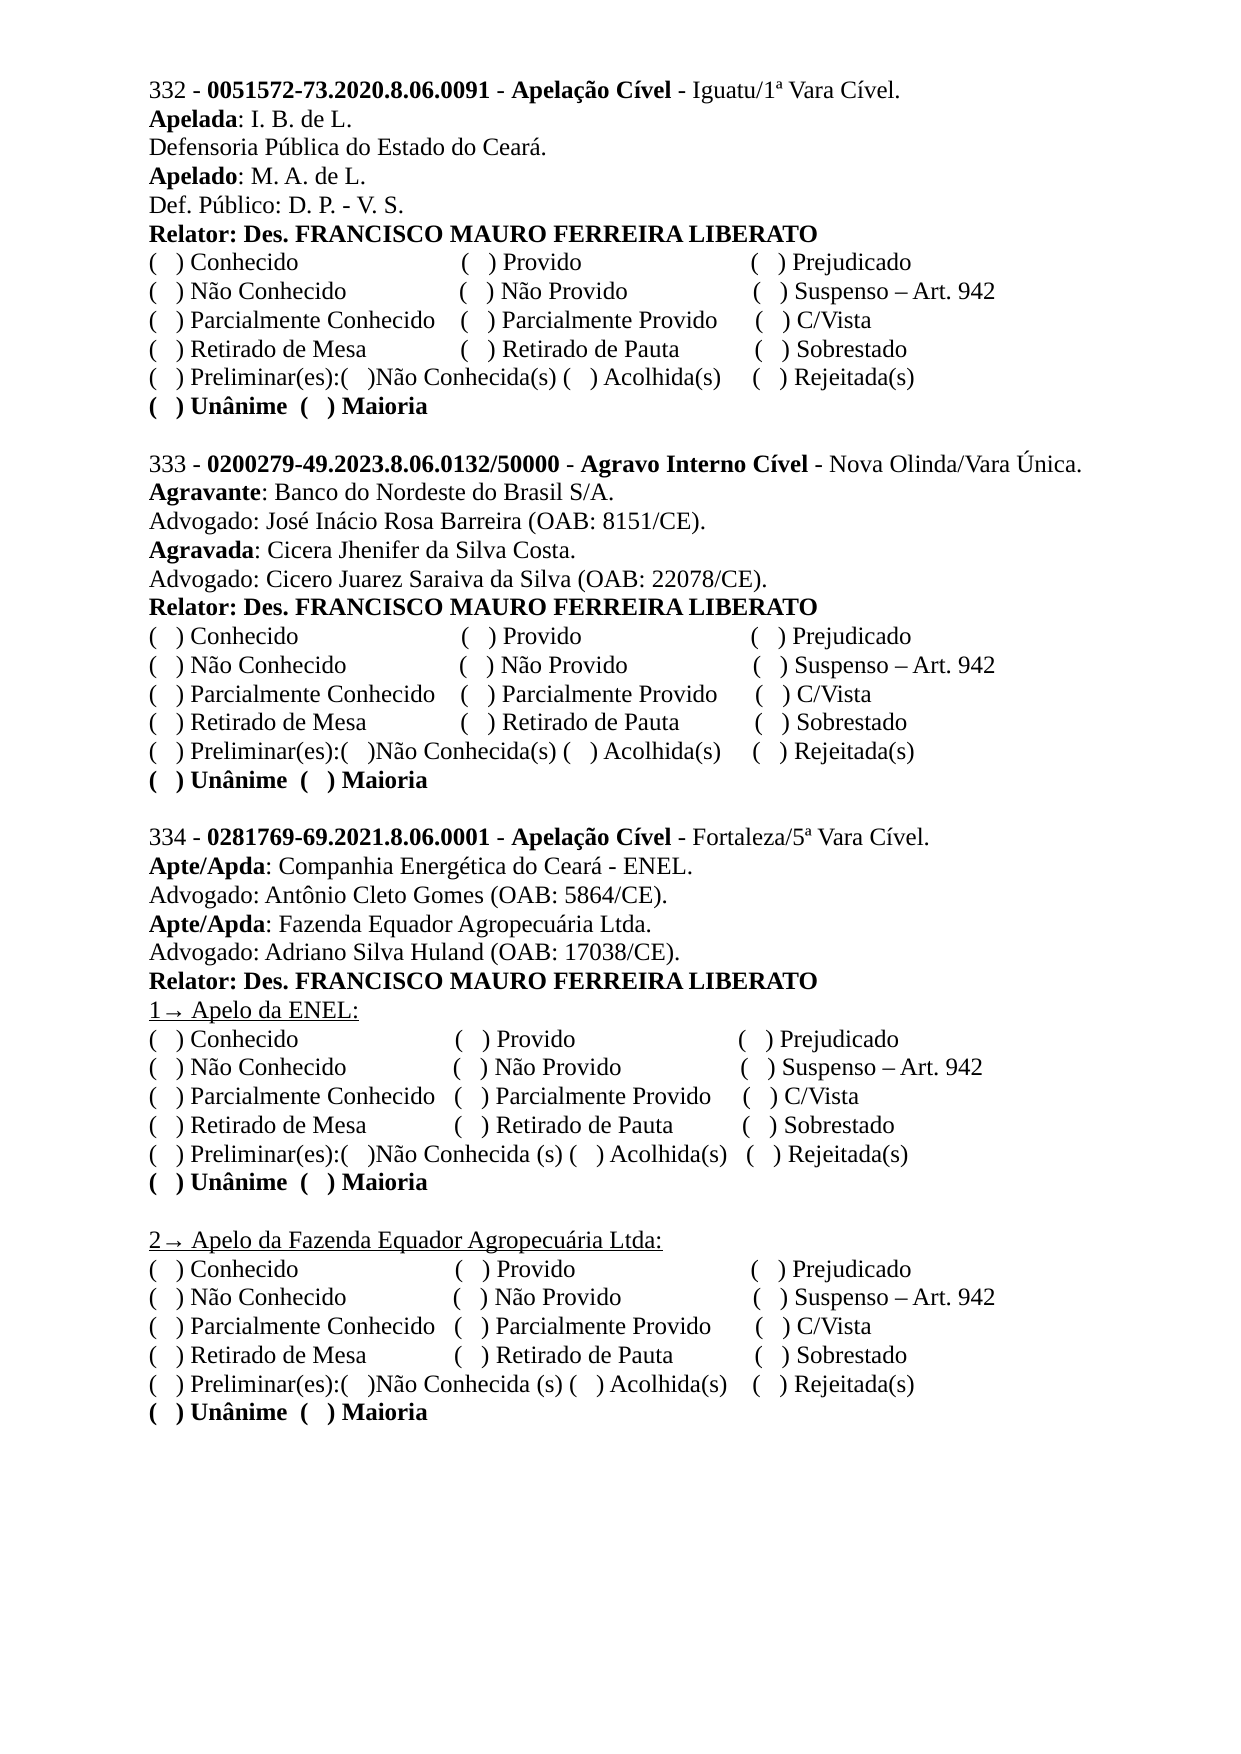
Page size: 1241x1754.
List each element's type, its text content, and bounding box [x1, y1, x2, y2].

text ( ) Não Conhecido ( ) Não Provido ( ) Suspenso – Art. 942 [148, 650, 1158, 679]
text ( ) Parcialmente Conhecido ( ) Parcialmente Provido ( ) C/Vista [148, 1081, 1158, 1110]
text ( ) Conhecido ( ) Provido ( ) Prejudicado [148, 1254, 1141, 1282]
text Apelado: M. A. de L. [148, 161, 1141, 190]
text Advogado: Cicero Juarez Saraiva da Silva (OAB: 22078/CE). [148, 564, 1141, 592]
text ( ) Não Conhecido ( ) Não Provido ( ) Suspenso – Art. 942 [148, 276, 1158, 305]
text Defensoria Pública do Estado do Ceará. [148, 132, 1141, 161]
text Agravante: Banco do Nordeste do Brasil S/A. [148, 477, 1141, 506]
text 332 - 0051572-73.2020.8.06.0091 - Apelação Cível - Iguatu/1ª Vara Cível. [148, 75, 1141, 104]
text ( ) Unânime ( ) Maioria [148, 391, 1158, 420]
text ( ) Conhecido ( ) Provido ( ) Prejudicado [148, 1024, 1141, 1052]
text Advogado: Antônio Cleto Gomes (OAB: 5864/CE). [148, 880, 1141, 909]
text Relator: Des. FRANCISCO MAURO FERREIRA LIBERATO [148, 592, 1141, 621]
text ( ) Parcialmente Conhecido ( ) Parcialmente Provido ( ) C/Vista [148, 1311, 1158, 1340]
text ( ) Não Conhecido ( ) Não Provido ( ) Suspenso – Art. 942 [148, 1052, 1158, 1081]
text ( ) Parcialmente Conhecido ( ) Parcialmente Provido ( ) C/Vista [148, 679, 1158, 707]
text ( ) Unânime ( ) Maioria [148, 1167, 1158, 1196]
text ( ) Retirado de Mesa ( ) Retirado de Pauta ( ) Sobrestado [148, 1340, 1158, 1369]
text Apte/Apda: Companhia Energética do Ceará - ENEL. [148, 851, 1141, 880]
text Relator: Des. FRANCISCO MAURO FERREIRA LIBERATO [148, 966, 1141, 995]
text 2→ Apelo da Fazenda Equador Agropecuária Ltda: [148, 1225, 1141, 1254]
text ( ) Conhecido ( ) Provido ( ) Prejudicado [148, 621, 1141, 650]
text ( ) Preliminar(es):( )Não Conhecida(s) ( ) Acolhida(s) ( ) Rejeitada(s) [148, 362, 1158, 391]
text Advogado: Adriano Silva Huland (OAB: 17038/CE). [148, 937, 1141, 966]
text Def. Público: D. P. - V. S. [148, 190, 1141, 219]
text Apelada: I. B. de L. [148, 104, 1141, 132]
text ( ) Unânime ( ) Maioria [148, 765, 1158, 794]
text ( ) Conhecido ( ) Provido ( ) Prejudicado [148, 247, 1141, 276]
text Relator: Des. FRANCISCO MAURO FERREIRA LIBERATO [148, 219, 1141, 247]
text Apte/Apda: Fazenda Equador Agropecuária Ltda. [148, 909, 1141, 937]
text ( ) Unânime ( ) Maioria [148, 1397, 1158, 1426]
text ( ) Parcialmente Conhecido ( ) Parcialmente Provido ( ) C/Vista [148, 305, 1158, 334]
text ( ) Preliminar(es):( )Não Conhecida(s) ( ) Acolhida(s) ( ) Rejeitada(s) [148, 736, 1158, 765]
text ( ) Preliminar(es):( )Não Conhecida (s) ( ) Acolhida(s) ( ) Rejeitada(s) [148, 1139, 1158, 1167]
text 334 - 0281769-69.2021.8.06.0001 - Apelação Cível - Fortaleza/5ª Vara Cível. [148, 822, 1141, 851]
text ( ) Retirado de Mesa ( ) Retirado de Pauta ( ) Sobrestado [148, 334, 1158, 362]
text Advogado: José Inácio Rosa Barreira (OAB: 8151/CE). [148, 506, 1141, 535]
text ( ) Retirado de Mesa ( ) Retirado de Pauta ( ) Sobrestado [148, 1110, 1158, 1139]
text ( ) Não Conhecido ( ) Não Provido ( ) Suspenso – Art. 942 [148, 1282, 1158, 1311]
text ( ) Preliminar(es):( )Não Conhecida (s) ( ) Acolhida(s) ( ) Rejeitada(s) [148, 1369, 1158, 1397]
text 1→ Apelo da ENEL: [148, 995, 1141, 1024]
text ( ) Retirado de Mesa ( ) Retirado de Pauta ( ) Sobrestado [148, 707, 1158, 736]
text Agravada: Cicera Jhenifer da Silva Costa. [148, 535, 1141, 564]
text 333 - 0200279-49.2023.8.06.0132/50000 - Agravo Interno Cível - Nova Olinda/Vara Única. [148, 449, 1141, 477]
